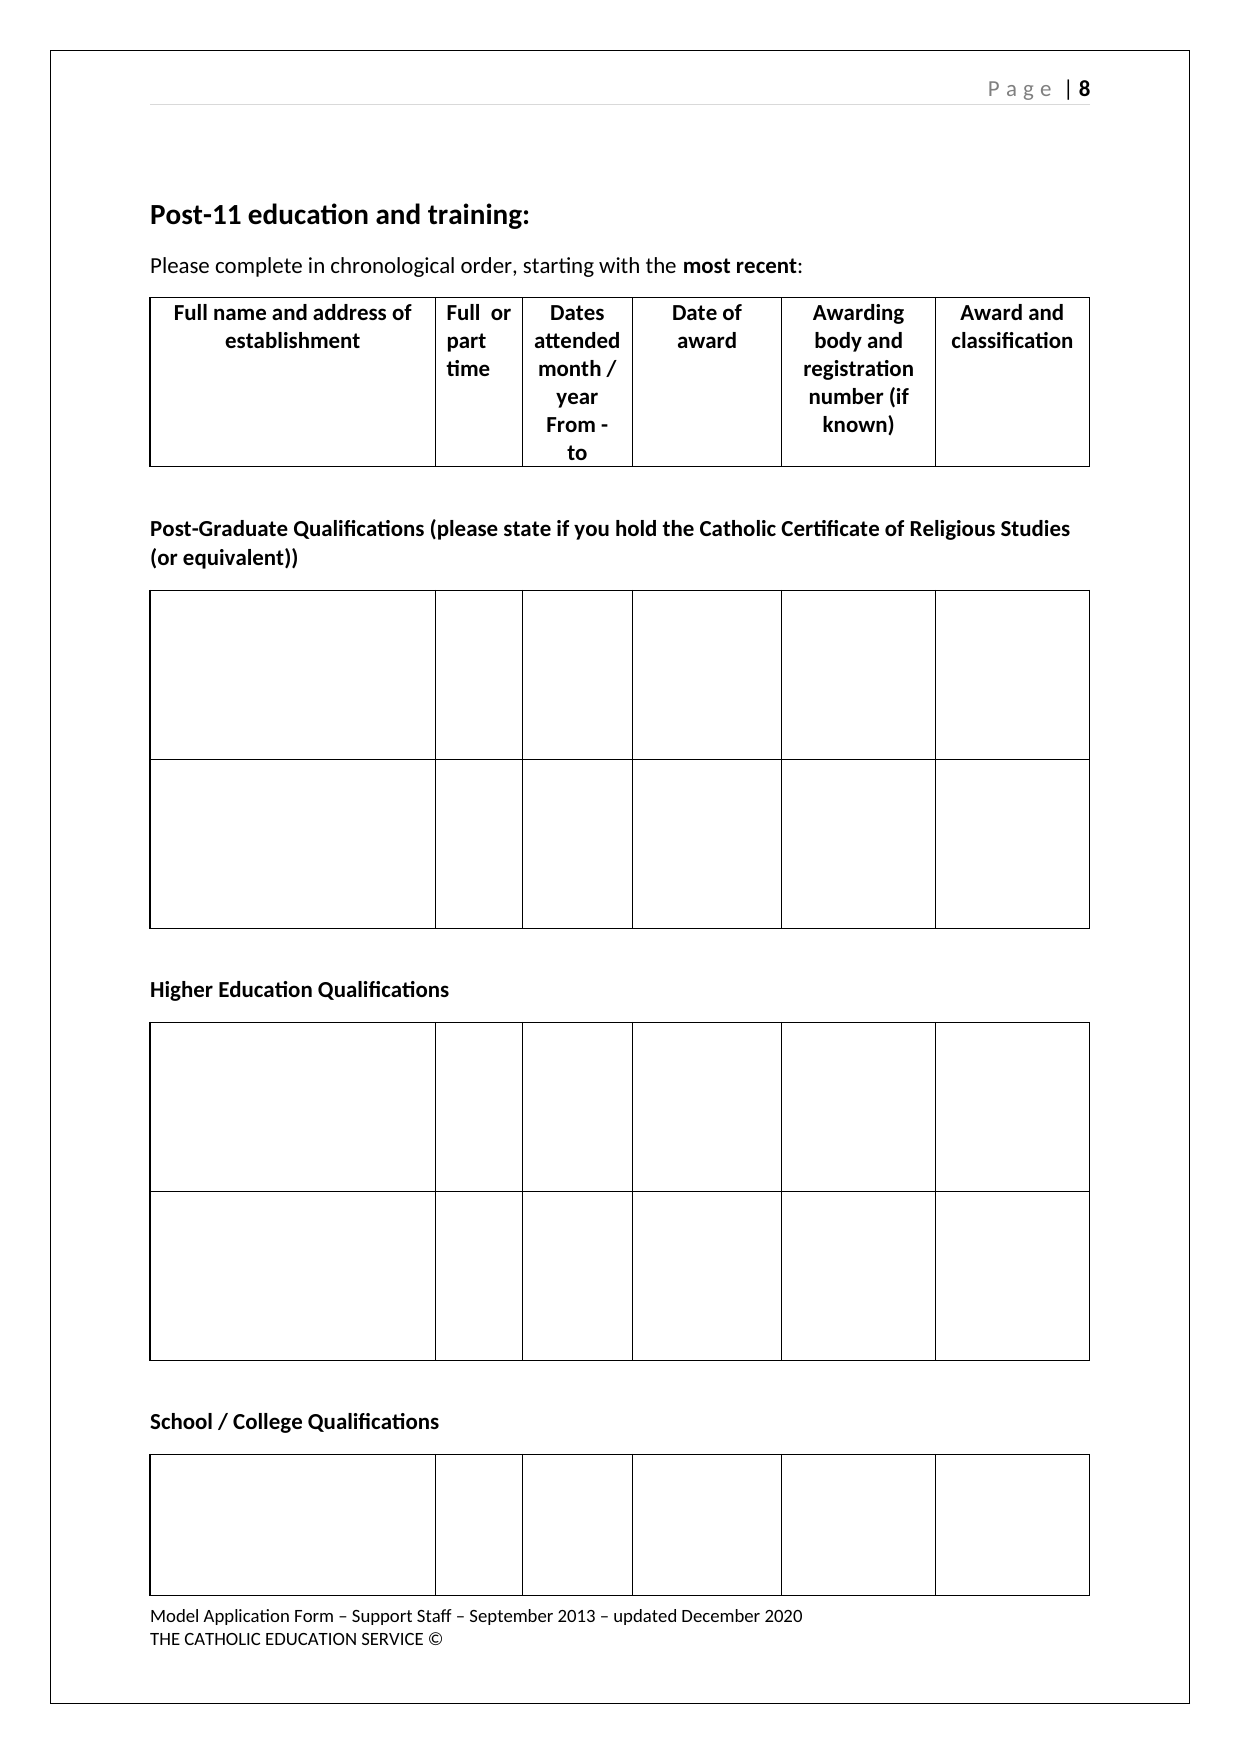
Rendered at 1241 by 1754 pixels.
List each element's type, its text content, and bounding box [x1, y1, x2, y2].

table_cell [151, 760, 435, 928]
table_header [523, 1023, 632, 1191]
table_header Award and classification [936, 298, 1089, 466]
table_header Full name and address of establishment [151, 298, 435, 466]
table_header [936, 591, 1089, 759]
table_cell [436, 760, 522, 928]
table_header [523, 591, 632, 759]
table_cell [436, 1192, 522, 1360]
table_header [436, 1455, 522, 1595]
table_header [936, 1023, 1089, 1191]
table_header [151, 591, 435, 759]
table_header [633, 591, 781, 759]
text Please complete in chronological order, starting with the most recent: [150, 251, 1090, 279]
text Post-11 education and training: [150, 196, 1090, 232]
table_header Full or part time [436, 298, 522, 466]
table_cell [633, 1192, 781, 1360]
table_cell [782, 1192, 935, 1360]
table_cell [523, 1192, 632, 1360]
table_header [151, 1023, 435, 1191]
table_header [151, 1455, 435, 1595]
table_header [633, 1455, 781, 1595]
table_cell [151, 1192, 435, 1360]
table_header [782, 1455, 935, 1595]
table_header Awarding body and registration number (if known) [782, 298, 935, 466]
table_header Dates attended month / year From - to [523, 298, 632, 466]
table_cell [936, 760, 1089, 928]
text School / College Qualifications [150, 1407, 1090, 1436]
table_header [782, 1023, 935, 1191]
table_header [523, 1455, 632, 1595]
table_cell [633, 760, 781, 928]
table_cell [523, 760, 632, 928]
table_header [782, 591, 935, 759]
table_header [936, 1455, 1089, 1595]
table_cell [782, 760, 935, 928]
table_header [436, 1023, 522, 1191]
table_header Date of award [633, 298, 781, 466]
text Post-Graduate Qualifications (please state if you hold the Catholic Certificate of Religious Studies (or equivalent)) [150, 514, 1090, 571]
table_header [633, 1023, 781, 1191]
table_header [436, 591, 522, 759]
table_cell [936, 1192, 1089, 1360]
text Higher Education Qualifications [150, 975, 1090, 1003]
